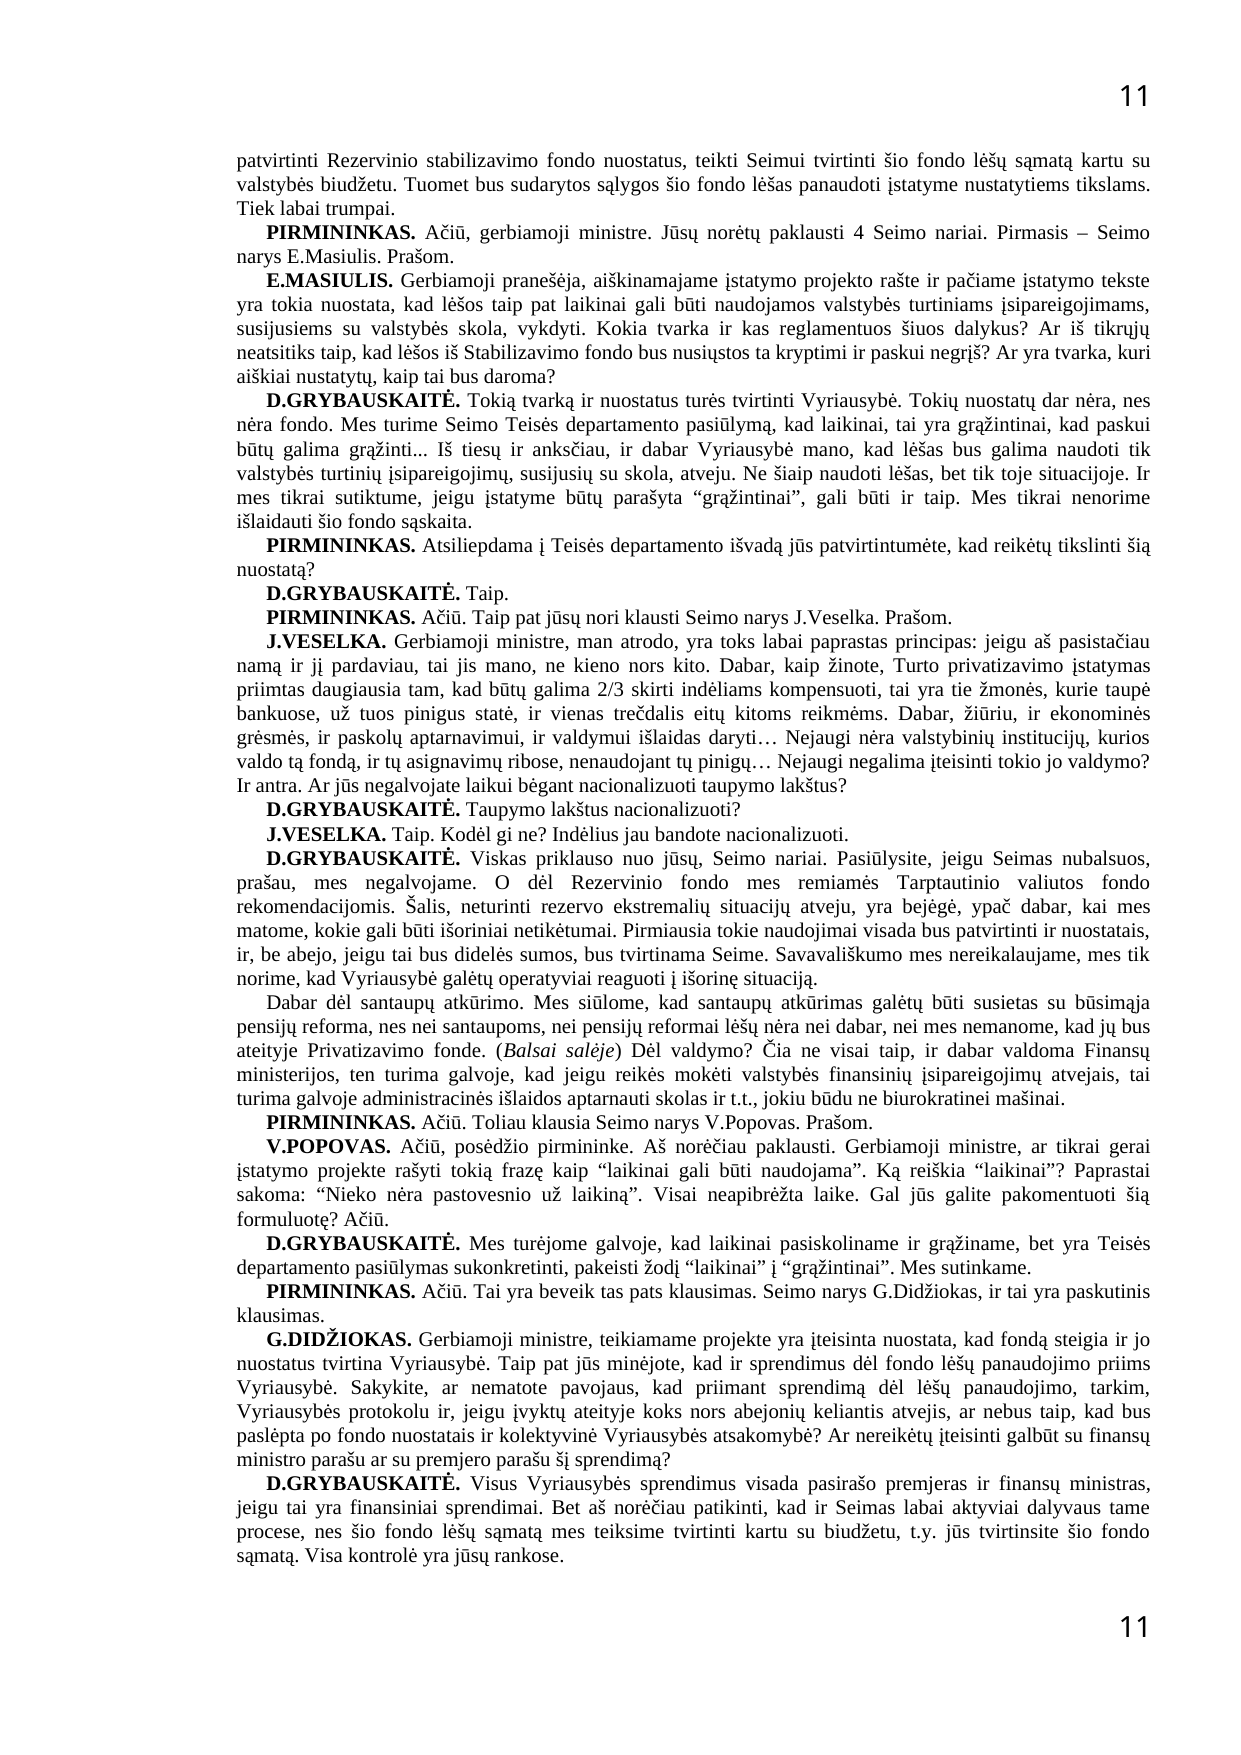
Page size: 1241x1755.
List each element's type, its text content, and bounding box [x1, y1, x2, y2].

text J.VESELKA. Taip. Kodėl gi ne? Indėlius jau bandote nacionalizuoti. [236, 821, 1152, 846]
text D.GRYBAUSKAITĖ. Viskas priklauso nuo jūsų, Seimo nariai. Pasiūlysite, jeigu Seimas nubalsuos, prašau, mes negalvojame. O dėl Rezervinio fondo mes remiamės Tarptautinio valiutos fondo rekomendacijomis. Šalis, neturinti rezervo ekstremalių situacijų atveju, yra bejėgė, ypač dabar, kai mes matome, kokie gali būti išoriniai netikėtumai. Pirmiausia tokie naudojimai visada bus patvirtinti ir nuostatais, ir, be abejo, jeigu tai bus didelės sumos, bus tvirtinama Seime. Savavališkumo mes nereikalaujame, mes tik norime, kad Vyriausybė galėtų operatyviai reaguoti į išorinę situaciją. [236, 846, 1152, 990]
text E.MASIULIS. Gerbiamoji pranešėja, aiškinamajame įstatymo projekto rašte ir pačiame įstatymo tekste yra tokia nuostata, kad lėšos taip pat laikinai gali būti naudojamos valstybės turtiniams įsipareigojimams, susijusiems su valstybės skola, vykdyti. Kokia tvarka ir kas reglamentuos šiuos dalykus? Ar iš tikrųjų neatsitiks taip, kad lėšos iš Stabilizavimo fondo bus nusiųstos ta kryptimi ir paskui negrįš? Ar yra tvarka, kuri aiškiai nustatytų, kaip tai bus daroma? [236, 268, 1152, 388]
text PIRMININKAS. Ačiū. Taip pat jūsų nori klausti Seimo narys J.Veselka. Prašom. [236, 605, 1152, 629]
text D.GRYBAUSKAITĖ. Tokią tvarką ir nuostatus turės tvirtinti Vyriausybė. Tokių nuostatų dar nėra, nes nėra fondo. Mes turime Seimo Teisės departamento pasiūlymą, kad laikinai, tai yra grąžintinai, kad paskui būtų galima grąžinti... Iš tiesų ir anksčiau, ir dabar Vyriausybė mano, kad lėšas bus galima naudoti tik valstybės turtinių įsipareigojimų, susijusių su skola, atveju. Ne šiaip naudoti lėšas, bet tik toje situacijoje. Ir mes tikrai sutiktume, jeigu įstatyme būtų parašyta “grąžintinai”, gali būti ir taip. Mes tikrai nenorime išlaidauti šio fondo sąskaita. [236, 388, 1152, 533]
text patvirtinti Rezervinio stabilizavimo fondo nuostatus, teikti Seimui tvirtinti šio fondo lėšų sąmatą kartu su valstybės biudžetu. Tuomet bus sudarytos sąlygos šio fondo lėšas panaudoti įstatyme nustatytiems tikslams. Tiek labai trumpai. [236, 148, 1152, 220]
text PIRMININKAS. Atsiliepdama į Teisės departamento išvadą jūs patvirtintumėte, kad reikėtų tikslinti šią nuostatą? [236, 533, 1152, 581]
text Dabar dėl santaupų atkūrimo. Mes siūlome, kad santaupų atkūrimas galėtų būti susietas su būsimąja pensijų reforma, nes nei santaupoms, nei pensijų reformai lėšų nėra nei dabar, nei mes nemanome, kad jų bus ateityje Privatizavimo fonde. (Balsai salėje) Dėl valdymo? Čia ne visai taip, ir dabar valdoma Finansų ministerijos, ten turima galvoje, kad jeigu reikės mokėti valstybės finansinių įsipareigojimų atvejais, tai turima galvoje administracinės išlaidos aptarnauti skolas ir t.t., jokiu būdu ne biurokratinei mašinai. [236, 990, 1152, 1110]
text PIRMININKAS. Ačiū. Toliau klausia Seimo narys V.Popovas. Prašom. [236, 1110, 1152, 1134]
text D.GRYBAUSKAITĖ. Taupymo lakštus nacionalizuoti? [236, 797, 1152, 821]
text D.GRYBAUSKAITĖ. Visus Vyriausybės sprendimus visada pasirašo premjeras ir finansų ministras, jeigu tai yra finansiniai sprendimai. Bet aš norėčiau patikinti, kad ir Seimas labai aktyviai dalyvaus tame procese, nes šio fondo lėšų sąmatą mes teiksime tvirtinti kartu su biudžetu, t.y. jūs tvirtinsite šio fondo sąmatą. Visa kontrolė yra jūsų rankose. [236, 1471, 1152, 1567]
text V.POPOVAS. Ačiū, posėdžio pirmininke. Aš norėčiau paklausti. Gerbiamoji ministre, ar tikrai gerai įstatymo projekte rašyti tokią frazę kaip “laikinai gali būti naudojama”. Ką reiškia “laikinai”? Paprastai sakoma: “Nieko nėra pastovesnio už laikiną”. Visai neapibrėžta laike. Gal jūs galite pakomentuoti šią formuluotę? Ačiū. [236, 1134, 1152, 1231]
text G.DIDŽIOKAS. Gerbiamoji ministre, teikiamame projekte yra įteisinta nuostata, kad fondą steigia ir jo nuostatus tvirtina Vyriausybė. Taip pat jūs minėjote, kad ir sprendimus dėl fondo lėšų panaudojimo priims Vyriausybė. Sakykite, ar nematote pavojaus, kad priimant sprendimą dėl lėšų panaudojimo, tarkim, Vyriausybės protokolu ir, jeigu įvyktų ateityje koks nors abejonių keliantis atvejis, ar nebus taip, kad bus paslėpta po fondo nuostatais ir kolektyvinė Vyriausybės atsakomybė? Ar nereikėtų įteisinti galbūt su finansų ministro parašu ar su premjero parašu šį sprendimą? [236, 1327, 1152, 1471]
text D.GRYBAUSKAITĖ. Taip. [236, 581, 1152, 605]
text D.GRYBAUSKAITĖ. Mes turėjome galvoje, kad laikinai pasiskoliname ir grąžiname, bet yra Teisės departamento pasiūlymas sukonkretinti, pakeisti žodį “laikinai” į “grąžintinai”. Mes sutinkame. [236, 1231, 1152, 1279]
text PIRMININKAS. Ačiū, gerbiamoji ministre. Jūsų norėtų paklausti 4 Seimo nariai. Pirmasis – Seimo narys E.Masiulis. Prašom. [236, 220, 1152, 268]
text J.VESELKA. Gerbiamoji ministre, man atrodo, yra toks labai paprastas principas: jeigu aš pasistačiau namą ir jį pardaviau, tai jis mano, ne kieno nors kito. Dabar, kaip žinote, Turto privatizavimo įstatymas priimtas daugiausia tam, kad būtų galima 2/3 skirti indėliams kompensuoti, tai yra tie žmonės, kurie taupė bankuose, už tuos pinigus statė, ir vienas trečdalis eitų kitoms reikmėms. Dabar, žiūriu, ir ekonominės grėsmės, ir paskolų aptarnavimui, ir valdymui išlaidas daryti… Nejaugi nėra valstybinių institucijų, kurios valdo tą fondą, ir tų asignavimų ribose, nenaudojant tų pinigų… Nejaugi negalima įteisinti tokio jo valdymo? Ir antra. Ar jūs negalvojate laikui bėgant nacionalizuoti taupymo lakštus? [236, 629, 1152, 797]
text PIRMININKAS. Ačiū. Tai yra beveik tas pats klausimas. Seimo narys G.Didžiokas, ir tai yra paskutinis klausimas. [236, 1279, 1152, 1327]
